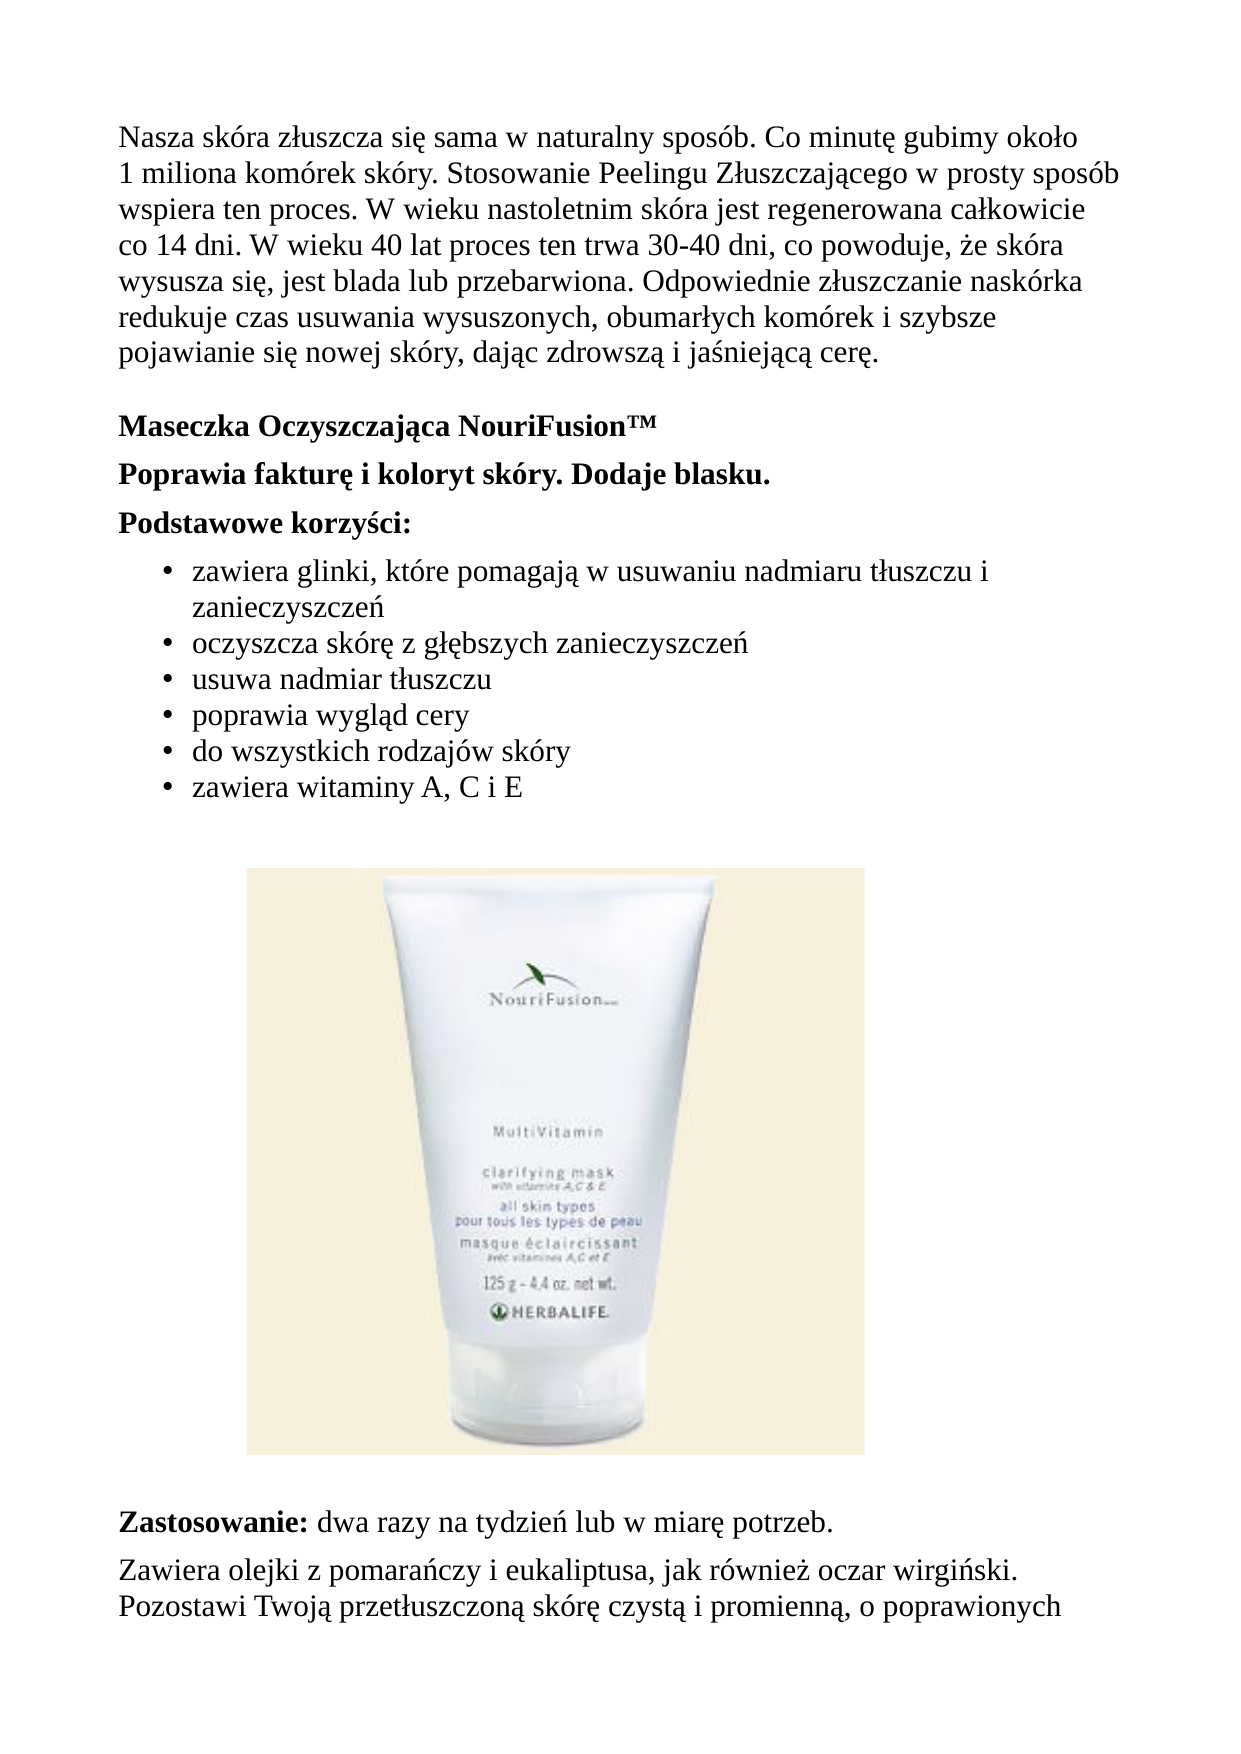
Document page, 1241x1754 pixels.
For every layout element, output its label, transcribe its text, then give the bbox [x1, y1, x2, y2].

text Poprawia fakturę i koloryt skóry. Dodaje blasku. [118, 456, 1122, 492]
list do wszystkich rodzajów skóry [162, 732, 1122, 768]
list poprawia wygląd cery [162, 696, 1122, 732]
picture [247, 868, 865, 1455]
subtitle Maseczka Oczyszczająca NouriFusion™ [118, 407, 1122, 443]
text Podstawowe korzyści: [118, 504, 1122, 540]
text Nasza skóra złuszcza się sama w naturalny sposób. Co minutę gubimy około 1 miliona komórek skóry. Stosowanie Peelingu Złuszczającego w prosty sposób wspiera ten proces. W wieku nastoletnim skóra jest regenerowana całkowicie co 14 dni. W wieku 40 lat proces ten trwa 30-40 dni, co powoduje, że skóra wysusza się, jest blada lub przebarwiona. Odpowiednie złuszczanie naskórka redukuje czas usuwania wysuszonych, obumarłych komórek i szybsze pojawianie się nowej skóry, dając zdrowszą i jaśniejącą cerę. [118, 118, 1122, 370]
list zawiera witaminy A, C i E [162, 768, 1122, 804]
list usuwa nadmiar tłuszczu [162, 660, 1122, 696]
list zawiera glinki, które pomagają w usuwaniu nadmiaru tłuszczu i zanieczyszczeń [162, 552, 1122, 624]
text Zawiera olejki z pomarańczy i eukaliptusa, jak również oczar wirgiński. Pozostawi Twoją przetłuszczoną skórę czystą i promienną, o poprawionych [118, 1552, 1122, 1623]
list oczyszcza skórę z głębszych zanieczyszczeń [162, 624, 1122, 660]
text Zastosowanie: dwa razy na tydzień lub w miarę potrzeb. [118, 1503, 1122, 1539]
